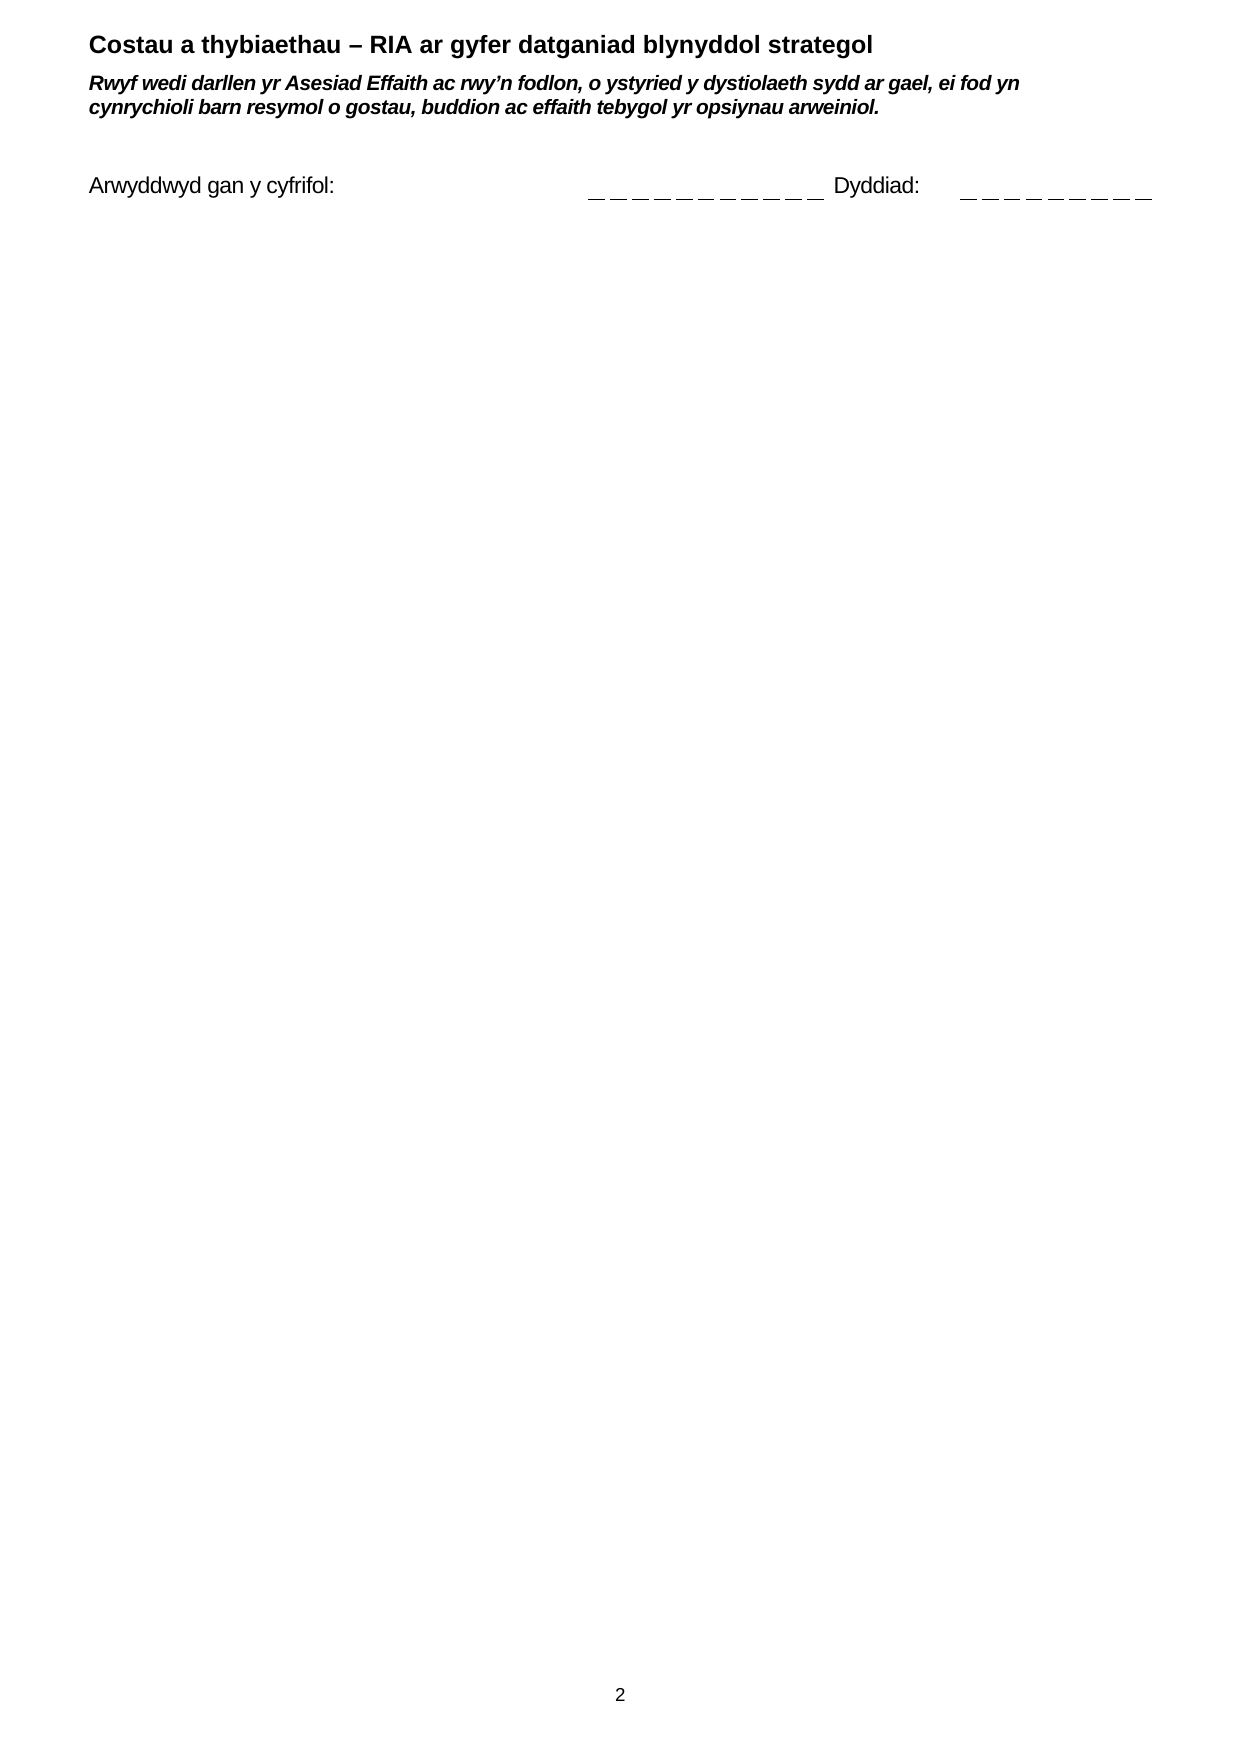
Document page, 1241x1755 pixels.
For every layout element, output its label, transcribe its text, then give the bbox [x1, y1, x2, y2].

table_header Dyddiad: [827, 119, 960, 199]
table_header [960, 119, 1152, 199]
text Rwyf wedi darllen yr Asesiad Effaith ac rwy’n fodlon, o ystyried y dystiolaeth sydd ar gael, ei fod yn cynrychioli barn resymol o gostau, buddion ac effaith tebygol yr opsiynau arweiniol. [89, 71, 1122, 119]
table_header [588, 119, 827, 199]
table_header Arwyddwyd gan y cyfrifol: [89, 119, 588, 199]
